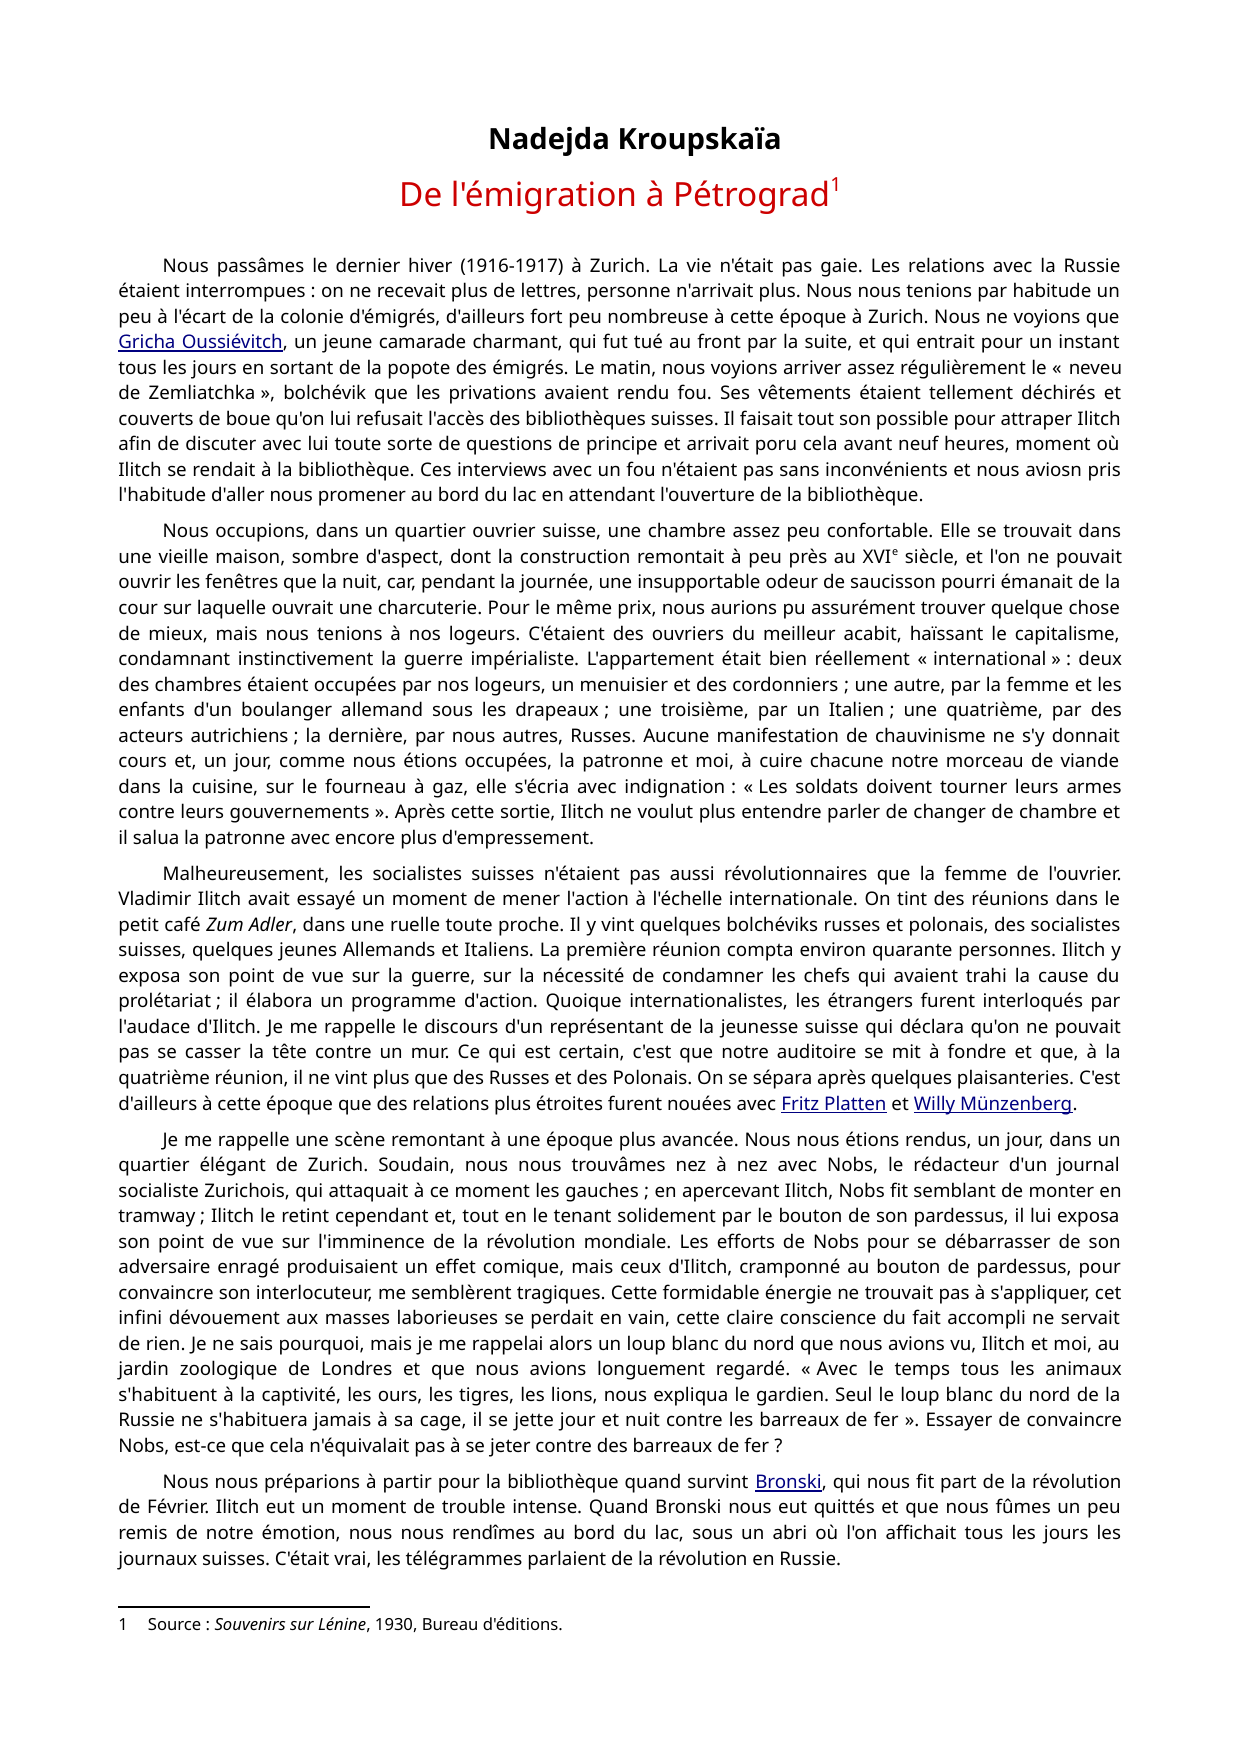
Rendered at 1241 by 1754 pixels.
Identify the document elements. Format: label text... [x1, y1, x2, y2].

text Source : Souvenirs sur Lénine, 1930, Bureau d'éditions. [118, 1613, 1122, 1636]
text Nadejda Kroupskaïa [148, 118, 1122, 158]
text Nous passâmes le dernier hiver (1916-1917) à Zurich. La vie n'était pas gaie. Les relations avec la Russie étaient interrompues : on ne recevait plus de lettres, personne n'arrivait plus. Nous nous tenions par habitude un peu à l'écart de la colonie d'émigrés, d'ailleurs fort peu nombreuse à cette époque à Zurich. Nous ne voyions que Gricha Oussiévitch, un jeune camarade charmant, qui fut tué au front par la suite, et qui entrait pour un instant tous les jours en sortant de la popote des émigrés. Le matin, nous voyions arriver assez régulièrement le « neveu de Zemliatchka », bolchévik que les privations avaient rendu fou. Ses vêtements étaient tellement déchirés et couverts de boue qu'on lui refusait l'accès des bibliothèques suisses. Il faisait tout son possible pour attraper Ilitch afin de discuter avec lui toute sorte de questions de principe et arrivait poru cela avant neuf heures, moment où Ilitch se rendait à la bibliothèque. Ces interviews avec un fou n'étaient pas sans inconvénients et nous aviosn pris l'habitude d'aller nous promener au bord du lac en attendant l'ouverture de la bibliothèque. [118, 252, 1122, 507]
subtitle De l'émigration à Pétrograd [118, 170, 1122, 216]
text Malheureusement, les socialistes suisses n'étaient pas aussi révolutionnaires que la femme de l'ouvrier. Vladimir Ilitch avait essayé un moment de mener l'action à l'échelle internationale. On tint des réunions dans le petit café Zum Adler, dans une ruelle toute proche. Il y vint quelques bolchéviks russes et polonais, des socialistes suisses, quelques jeunes Allemands et Italiens. La première réunion compta environ quarante personnes. Ilitch y exposa son point de vue sur la guerre, sur la nécessité de condamner les chefs qui avaient trahi la cause du prolétariat ; il élabora un programme d'action. Quoique internationalistes, les étrangers furent interloqués par l'audace d'Ilitch. Je me rappelle le discours d'un représentant de la jeunesse suisse qui déclara qu'on ne pouvait pas se casser la tête contre un mur. Ce qui est certain, c'est que notre auditoire se mit à fondre et que, à la quatrième réunion, il ne vint plus que des Russes et des Polonais. On se sépara après quelques plaisanteries. C'est d'ailleurs à cette époque que des relations plus étroites furent nouées avec Fritz Platten et Willy Münzenberg. [118, 860, 1122, 1115]
text Je me rappelle une scène remontant à une époque plus avancée. Nous nous étions rendus, un jour, dans un quartier élégant de Zurich. Soudain, nous nous trouvâmes nez à nez avec Nobs, le rédacteur d'un journal socialiste Zurichois, qui attaquait à ce moment les gauches ; en apercevant Ilitch, Nobs fit semblant de monter en tramway ; Ilitch le retint cependant et, tout en le tenant solidement par le bouton de son pardessus, il lui exposa son point de vue sur l'imminence de la révolution mondiale. Les efforts de Nobs pour se débarrasser de son adversaire enragé produisaient un effet comique, mais ceux d'Ilitch, cramponné au bouton de pardessus, pour convaincre son interlocuteur, me semblèrent tragiques. Cette formidable énergie ne trouvait pas à s'appliquer, cet infini dévouement aux masses laborieuses se perdait en vain, cette claire conscience du fait accompli ne servait de rien. Je ne sais pourquoi, mais je me rappelai alors un loup blanc du nord que nous avions vu, Ilitch et moi, au jardin zoologique de Londres et que nous avions longuement regardé. « Avec le temps tous les animaux s'habituent à la captivité, les ours, les tigres, les lions, nous expliqua le gardien. Seul le loup blanc du nord de la Russie ne s'habituera jamais à sa cage, il se jette jour et nuit contre les barreaux de fer ». Essayer de convaincre Nobs, est-ce que cela n'équivalait pas à se jeter contre des barreaux de fer ? [118, 1126, 1122, 1458]
text Nous occupions, dans un quartier ouvrier suisse, une chambre assez peu confortable. Elle se trouvait dans une vieille maison, sombre d'aspect, dont la construction remontait à peu près au XVIe siècle, et l'on ne pouvait ouvrir les fenêtres que la nuit, car, pendant la journée, une insupportable odeur de saucisson pourri émanait de la cour sur laquelle ouvrait une charcuterie. Pour le même prix, nous aurions pu assurément trouver quelque chose de mieux, mais nous tenions à nos logeurs. C'étaient des ouvriers du meilleur acabit, haïssant le capitalisme, condamnant instinctivement la guerre impérialiste. L'appartement était bien réellement « international » : deux des chambres étaient occupées par nos logeurs, un menuisier et des cordonniers ; une autre, par la femme et les enfants d'un boulanger allemand sous les drapeaux ; une troisième, par un Italien ; une quatrième, par des acteurs autrichiens ; la dernière, par nous autres, Russes. Aucune manifestation de chauvinisme ne s'y donnait cours et, un jour, comme nous étions occupées, la patronne et moi, à cuire chacune notre morceau de viande dans la cuisine, sur le fourneau à gaz, elle s'écria avec indignation : « Les soldats doivent tourner leurs armes contre leurs gouvernements ». Après cette sortie, Ilitch ne voulut plus entendre parler de changer de chambre et il salua la patronne avec encore plus d'empressement. [118, 518, 1122, 849]
text Nous nous préparions à partir pour la bibliothèque quand survint Bronski, qui nous fit part de la révolution de Février. Ilitch eut un moment de trouble intense. Quand Bronski nous eut quittés et que nous fûmes un peu remis de notre émotion, nous nous rendîmes au bord du lac, sous un abri où l'on affichait tous les jours les journaux suisses. C'était vrai, les télégrammes parlaient de la révolution en Russie. [118, 1468, 1122, 1570]
